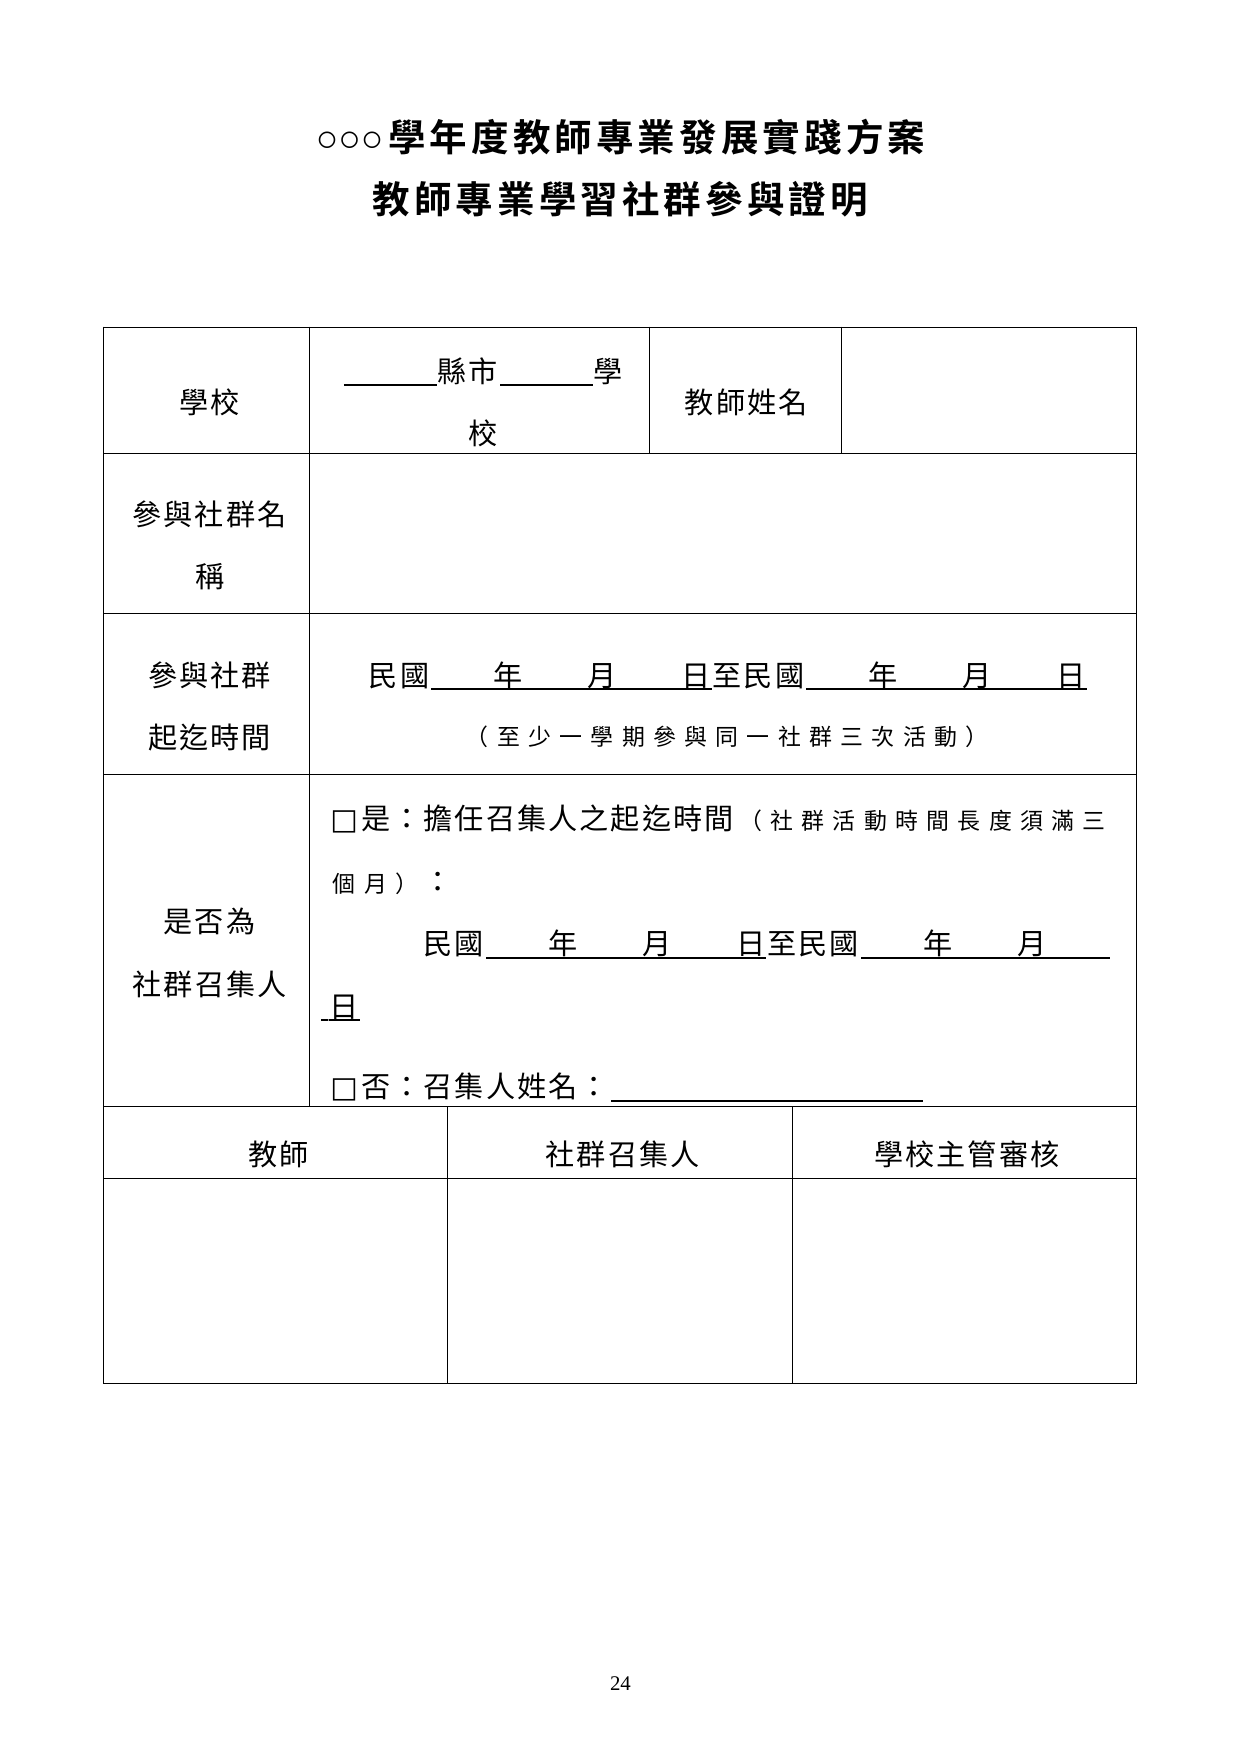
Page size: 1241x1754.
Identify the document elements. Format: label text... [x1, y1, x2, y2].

text ○○○學年度教師專業發展實踐方案 [78, 93, 1162, 156]
table_cell 教師 [104, 1107, 447, 1178]
table_cell [793, 1179, 1136, 1383]
table_cell [104, 1179, 447, 1383]
table_header 學校 [104, 328, 309, 453]
table_cell 民國 年 月 日至民國 年 月 日 （至少一學期參與同一社群三次活動） [310, 614, 1136, 774]
subtitle 教師專業學習社群參與證明 [78, 156, 1162, 218]
table_cell [310, 454, 1136, 613]
table_cell 是否為 社群召集人 [104, 775, 309, 1106]
table_header [842, 328, 1136, 453]
table_cell 學校主管審核 [793, 1107, 1136, 1178]
table_header 縣市 學校 [310, 328, 649, 453]
table_cell □是：擔任召集人之起迄時間（社群活動時間長度須滿三個月）： 民國 年 月 日至民國 年 月 日 □否：召集人姓名： [310, 775, 1136, 1106]
table_cell 參與社群 起迄時間 [104, 614, 309, 774]
table_cell [448, 1179, 792, 1383]
table_header 教師姓名 [650, 328, 841, 453]
table_cell 社群召集人 [448, 1107, 792, 1178]
table_cell 參與社群名稱 [104, 454, 309, 613]
